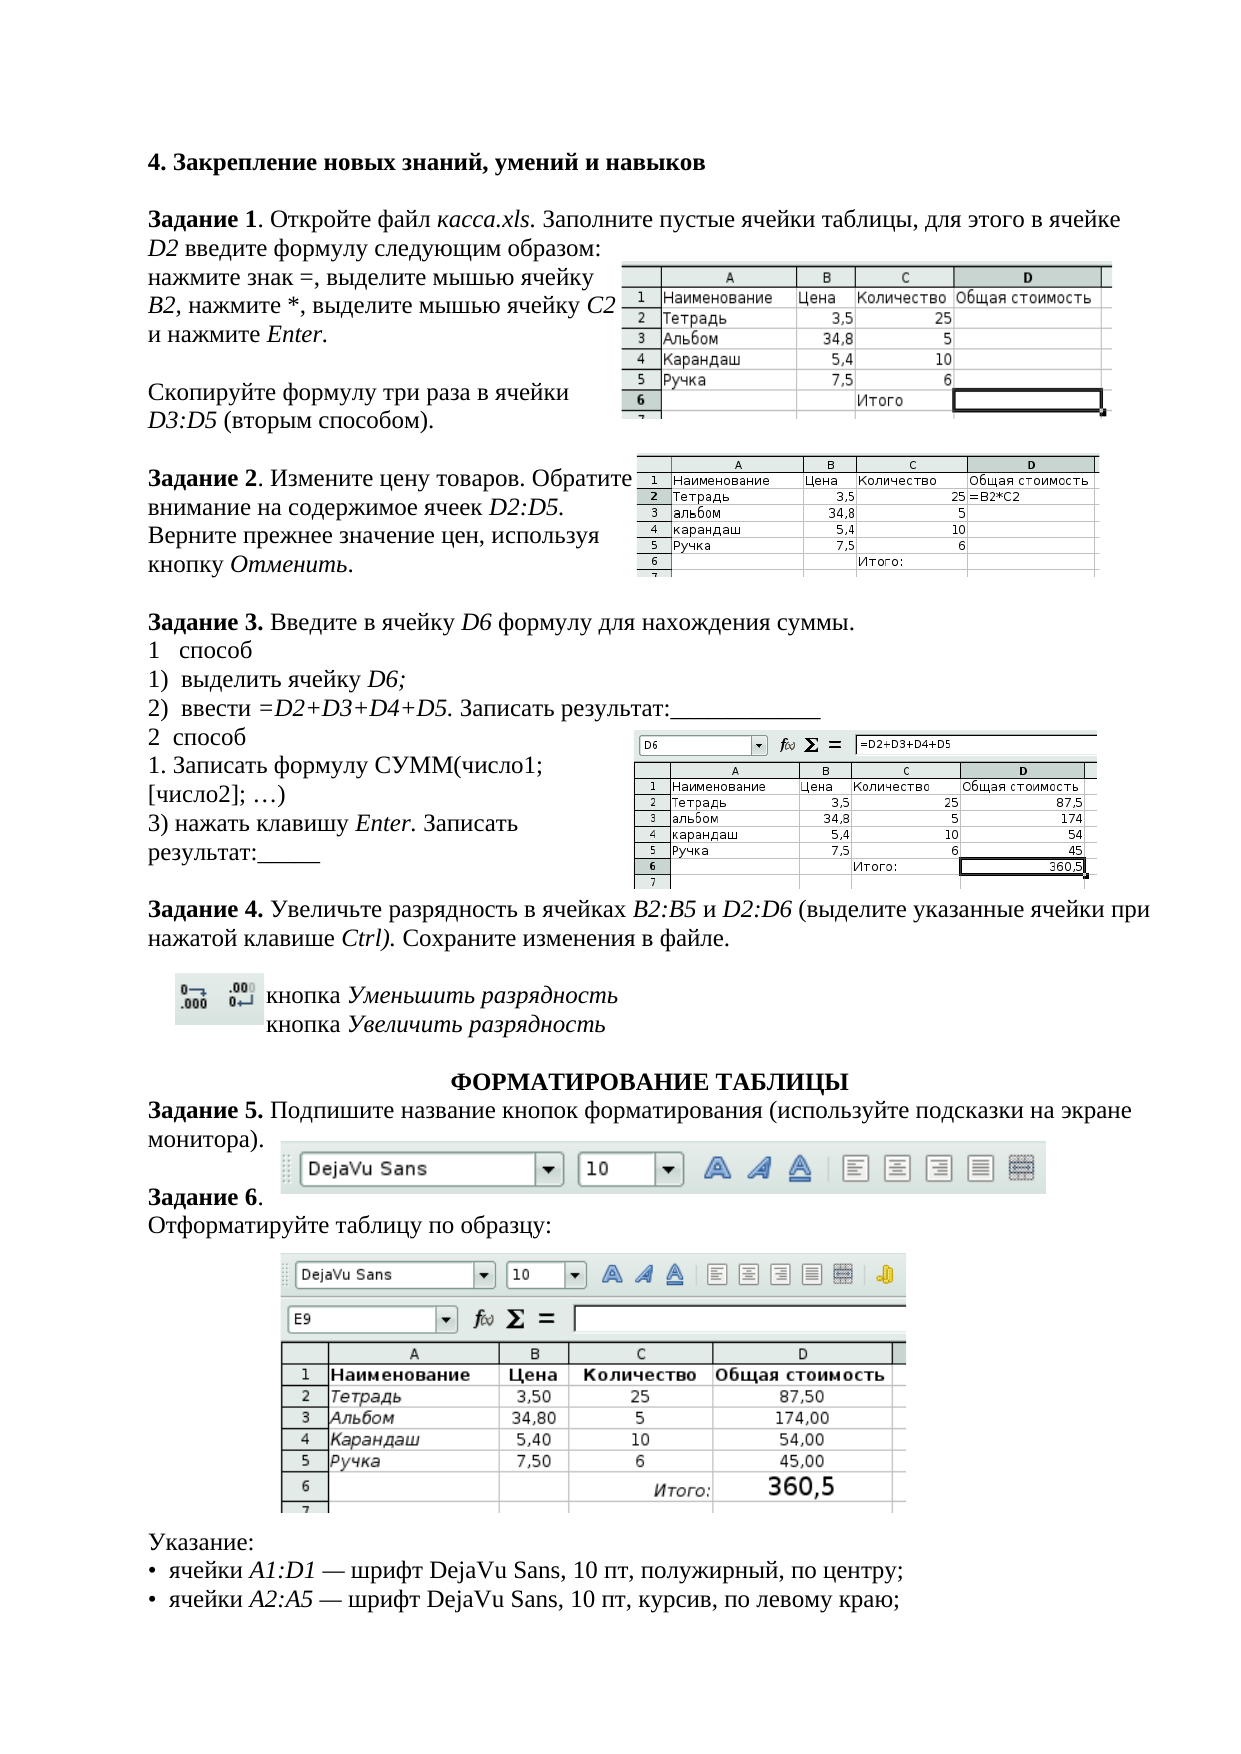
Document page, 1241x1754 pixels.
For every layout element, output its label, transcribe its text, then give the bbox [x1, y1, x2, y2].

text Скопируйте формулу три раза в ячейки D3:D5 (вторым способом). [148, 377, 1151, 434]
text [1098, 751, 1151, 808]
picture [175, 973, 265, 1025]
text 2) ввести =D2+D3+D4+D5. Записать результат:____________ [148, 693, 1151, 722]
picture [280, 1141, 1046, 1194]
text 4. Закрепление новых знаний, умений и навыков [148, 147, 1151, 176]
text 1) выделить ячейку D6; [148, 664, 1151, 693]
picture [636, 453, 1100, 577]
text кнопка Уменьшить разрядность [266, 981, 1151, 1009]
text 1. Записать формулу СУММ(число1; [число2]; …) [148, 751, 632, 808]
text Задание 2. Измените цену товаров. Обратите внимание на содержимое ячеек D2:D5. Верните прежнее значение цен, используя кнопку Отменить. [148, 463, 635, 578]
text Задание 5. Подпишите название кнопок форматирования (используйте подсказки на экране монитора). [148, 1096, 1151, 1153]
text Задание 3. Введите в ячейку D6 формулу для нахож­дения суммы. [148, 607, 1151, 636]
text [1098, 808, 1151, 866]
text Задание 1. Откройте файл касса.xls. Заполните пус­тые ячейки таблицы, для этого в ячейке D2 введите формулу следующим образом: нажмите знак =, выделите мышью ячейку В2, нажмите *, выделите мышью ячейку С2 и нажмите Enter. [148, 204, 1151, 348]
text 3) нажать клавишу Enter. Записать результат:_____ [148, 808, 632, 866]
picture [621, 261, 1113, 419]
text Задание 6. Отформатируйте таблицу по образцу: [148, 1182, 1151, 1239]
text кнопка Увеличить разрядность [148, 1009, 1151, 1038]
text • ячейки А2:А5 — шрифт DejaVu Sans, 10 пт, курсив, по левому краю; [148, 1584, 1151, 1613]
text [148, 981, 173, 1009]
text 2 способ [148, 722, 1151, 751]
picture [633, 729, 1097, 889]
text 1 способ [148, 636, 1151, 664]
text Указание: [148, 1527, 1151, 1556]
text • ячейки A1:D1 — шрифт DejaVu Sans, 10 пт, полужирный, по центру; [148, 1556, 1151, 1584]
text ФОРМАТИРОВАНИЕ ТАБЛИЦЫ [148, 1067, 1151, 1096]
text [1101, 463, 1151, 578]
text Задание 4. Увеличьте разрядность в ячейках В2:В5 и D2:D6 (выделите указанные ячейки при нажатой клавише Ctrl). Сохраните изменения в файле. [148, 894, 1151, 952]
picture [280, 1253, 907, 1513]
